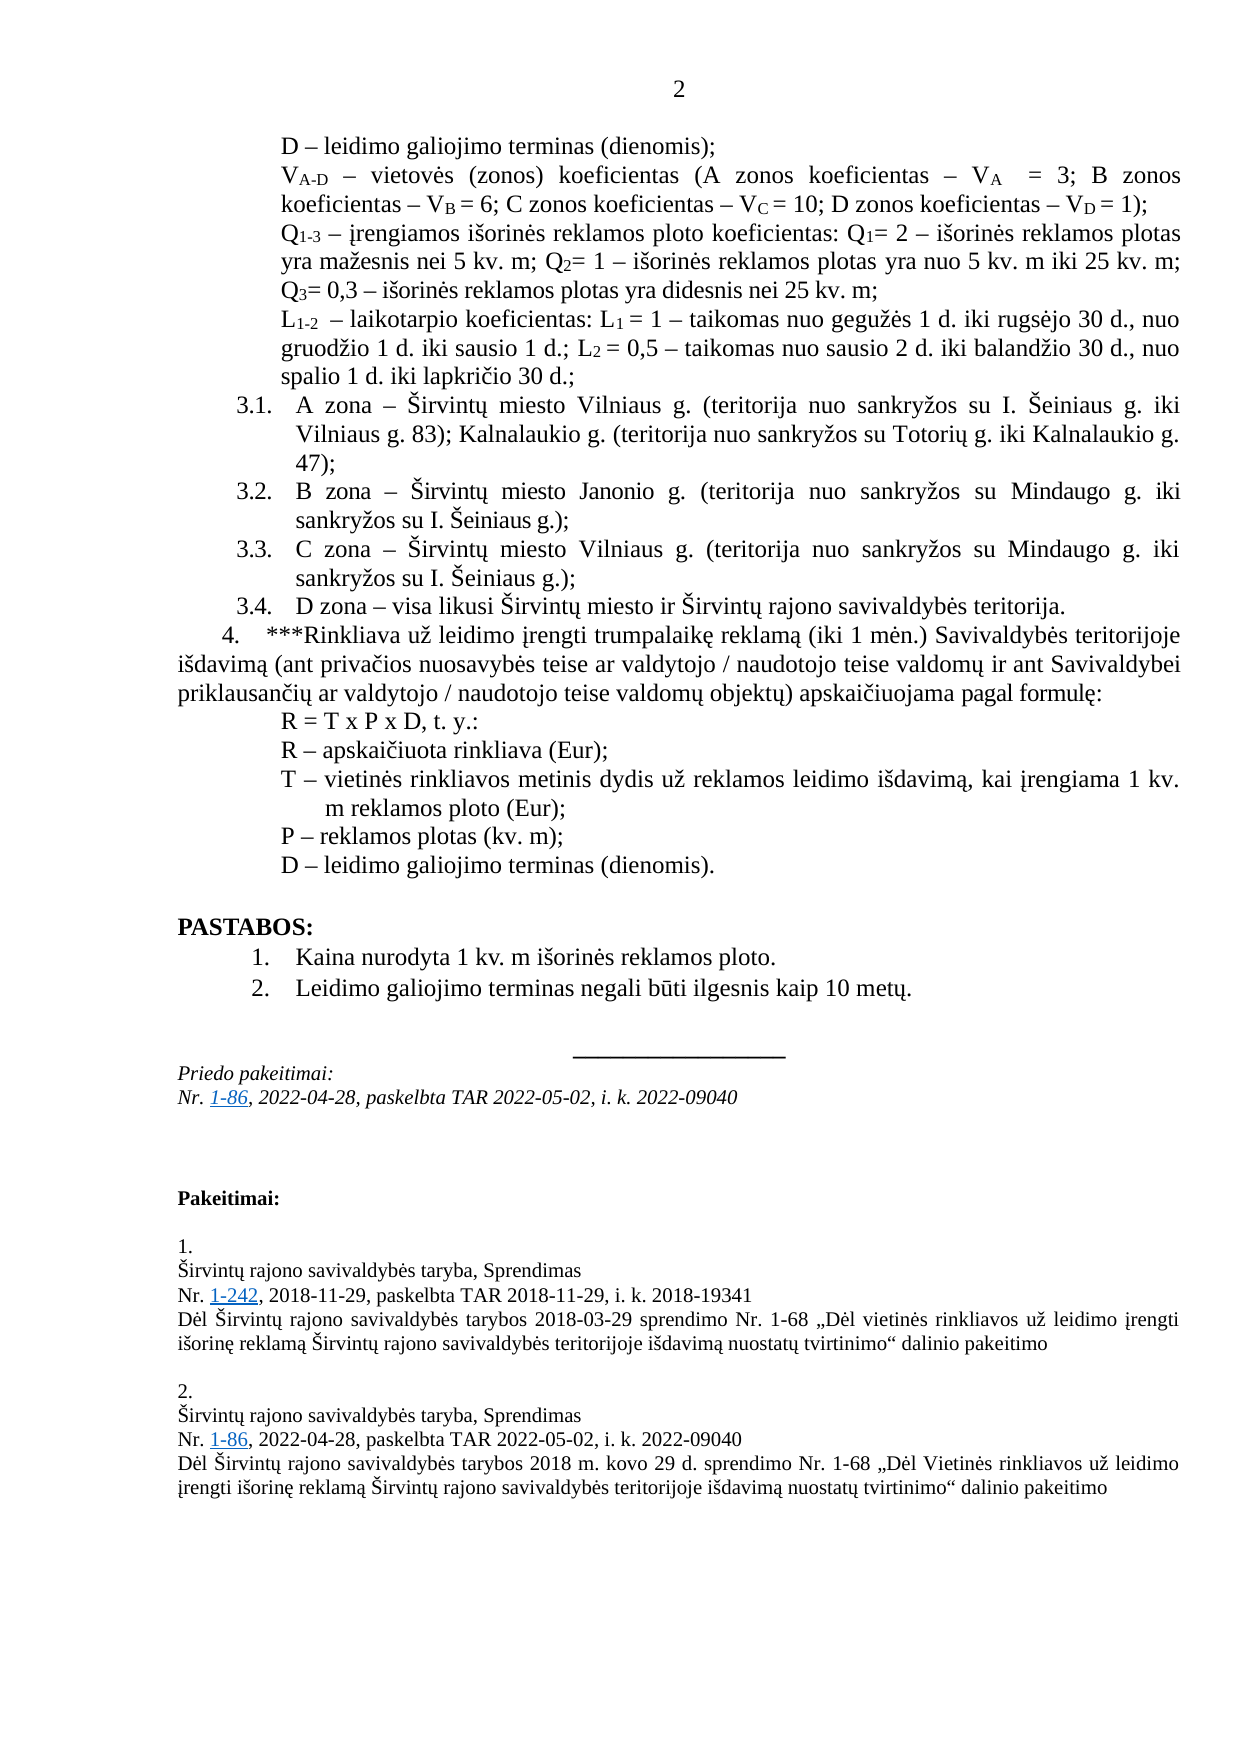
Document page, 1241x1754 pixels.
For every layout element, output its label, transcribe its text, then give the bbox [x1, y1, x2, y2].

text Q1-3 – įrengiamos išorinės reklamos ploto koeficientas: Q1= 2 – išorinės reklamos plotas yra mažesnis nei 5 kv. m; Q2= 1 – išorinės reklamos plotas yra nuo 5 kv. m iki 25 kv. m; Q3= 0,3 – išorinės reklamos plotas yra didesnis nei 25 kv. m; [281, 218, 1181, 304]
text 3.1. A zona – Širvintų miesto Vilniaus g. (teritorija nuo sankryžos su I. Šeiniaus g. iki Vilniaus g. 83); Kalnalaukio g. (teritorija nuo sankryžos su Totorių g. iki Kalnalaukio g. 47); [236, 390, 1181, 476]
text Širvintų rajono savivaldybės taryba, Sprendimas [177, 1258, 1181, 1282]
text _________________ [177, 1032, 1181, 1061]
text PASTABOS: [177, 912, 1181, 940]
text D – leidimo galiojimo terminas (dienomis). [281, 850, 1181, 879]
text 4. ***Rinkliava už leidimo įrengti trumpalaikę reklamą (iki 1 mėn.) Savivaldybės teritorijoje išdavimą (ant privačios nuosavybės teise ar valdytojo / naudotojo teise valdomų ir ant Savivaldybei priklausančių ar valdytojo / naudotojo teise valdomų objektų) apskaičiuojama pagal formulę: [177, 620, 1181, 706]
text Nr. 1-242, 2018-11-29, paskelbta TAR 2018-11-29, i. k. 2018-19341 [177, 1282, 1181, 1307]
text 3.3. C zona – Širvintų miesto Vilniaus g. (teritorija nuo sankryžos su Mindaugo g. iki sankryžos su I. Šeiniaus g.); [236, 534, 1181, 591]
text Nr. 1-86, 2022-04-28, paskelbta TAR 2022-05-02, i. k. 2022-09040 [177, 1427, 1181, 1451]
text VA-D – vietovės (zonos) koeficientas (A zonos koeficientas – VA = 3; B zonos koeficientas – VB = 6; C zonos koeficientas – VC = 10; D zonos koeficientas – VD = 1); [281, 160, 1181, 218]
text Širvintų rajono savivaldybės taryba, Sprendimas [177, 1403, 1181, 1427]
text Nr. 1-86, 2022-04-28, paskelbta TAR 2022-05-02, i. k. 2022-09040 [177, 1085, 1181, 1109]
text 1. Kaina nurodyta 1 kv. m išorinės reklamos ploto. [251, 942, 1181, 971]
text L1-2 – laikotarpio koeficientas: L1 = 1 – taikomas nuo gegužės 1 d. iki rugsėjo 30 d., nuo gruodžio 1 d. iki sausio 1 d.; L2 = 0,5 – taikomas nuo sausio 2 d. iki balandžio 30 d., nuo spalio 1 d. iki lapkričio 30 d.; [281, 304, 1181, 390]
text T – vietinės rinkliavos metinis dydis už reklamos leidimo išdavimą, kai įrengiama 1 kv. m reklamos ploto (Eur); [281, 764, 1181, 821]
text R = T x P x D, t. y.: [281, 706, 1181, 735]
text P – reklamos plotas (kv. m); [281, 821, 1181, 850]
text 2. [177, 1379, 1181, 1403]
text Pakeitimai: [177, 1186, 1181, 1210]
text Dėl Širvintų rajono savivaldybės tarybos 2018-03-29 sprendimo Nr. 1-68 „Dėl vietinės rinkliavos už leidimo įrengti išorinę reklamą Širvintų rajono savivaldybės teritorijoje išdavimą nuostatų tvirtinimo“ dalinio pakeitimo [177, 1307, 1181, 1355]
text Priedo pakeitimai: [177, 1061, 1181, 1085]
text 1. [177, 1234, 1181, 1258]
text 3.4. D zona – visa likusi Širvintų miesto ir Širvintų rajono savivaldybės teritorija. [236, 591, 1181, 620]
text D – leidimo galiojimo terminas (dienomis); [281, 131, 1181, 160]
text 2. Leidimo galiojimo terminas negali būti ilgesnis kaip 10 metų. [251, 973, 1181, 1002]
text 3.2. B zona – Širvintų miesto Janonio g. (teritorija nuo sankryžos su Mindaugo g. iki sankryžos su I. Šeiniaus g.); [236, 476, 1181, 534]
text R – apskaičiuota rinkliava (Eur); [281, 735, 1181, 764]
text Dėl Širvintų rajono savivaldybės tarybos 2018 m. kovo 29 d. sprendimo Nr. 1-68 „Dėl Vietinės rinkliavos už leidimo įrengti išorinę reklamą Širvintų rajono savivaldybės teritorijoje išdavimą nuostatų tvirtinimo“ dalinio pakeitimo [177, 1451, 1181, 1499]
